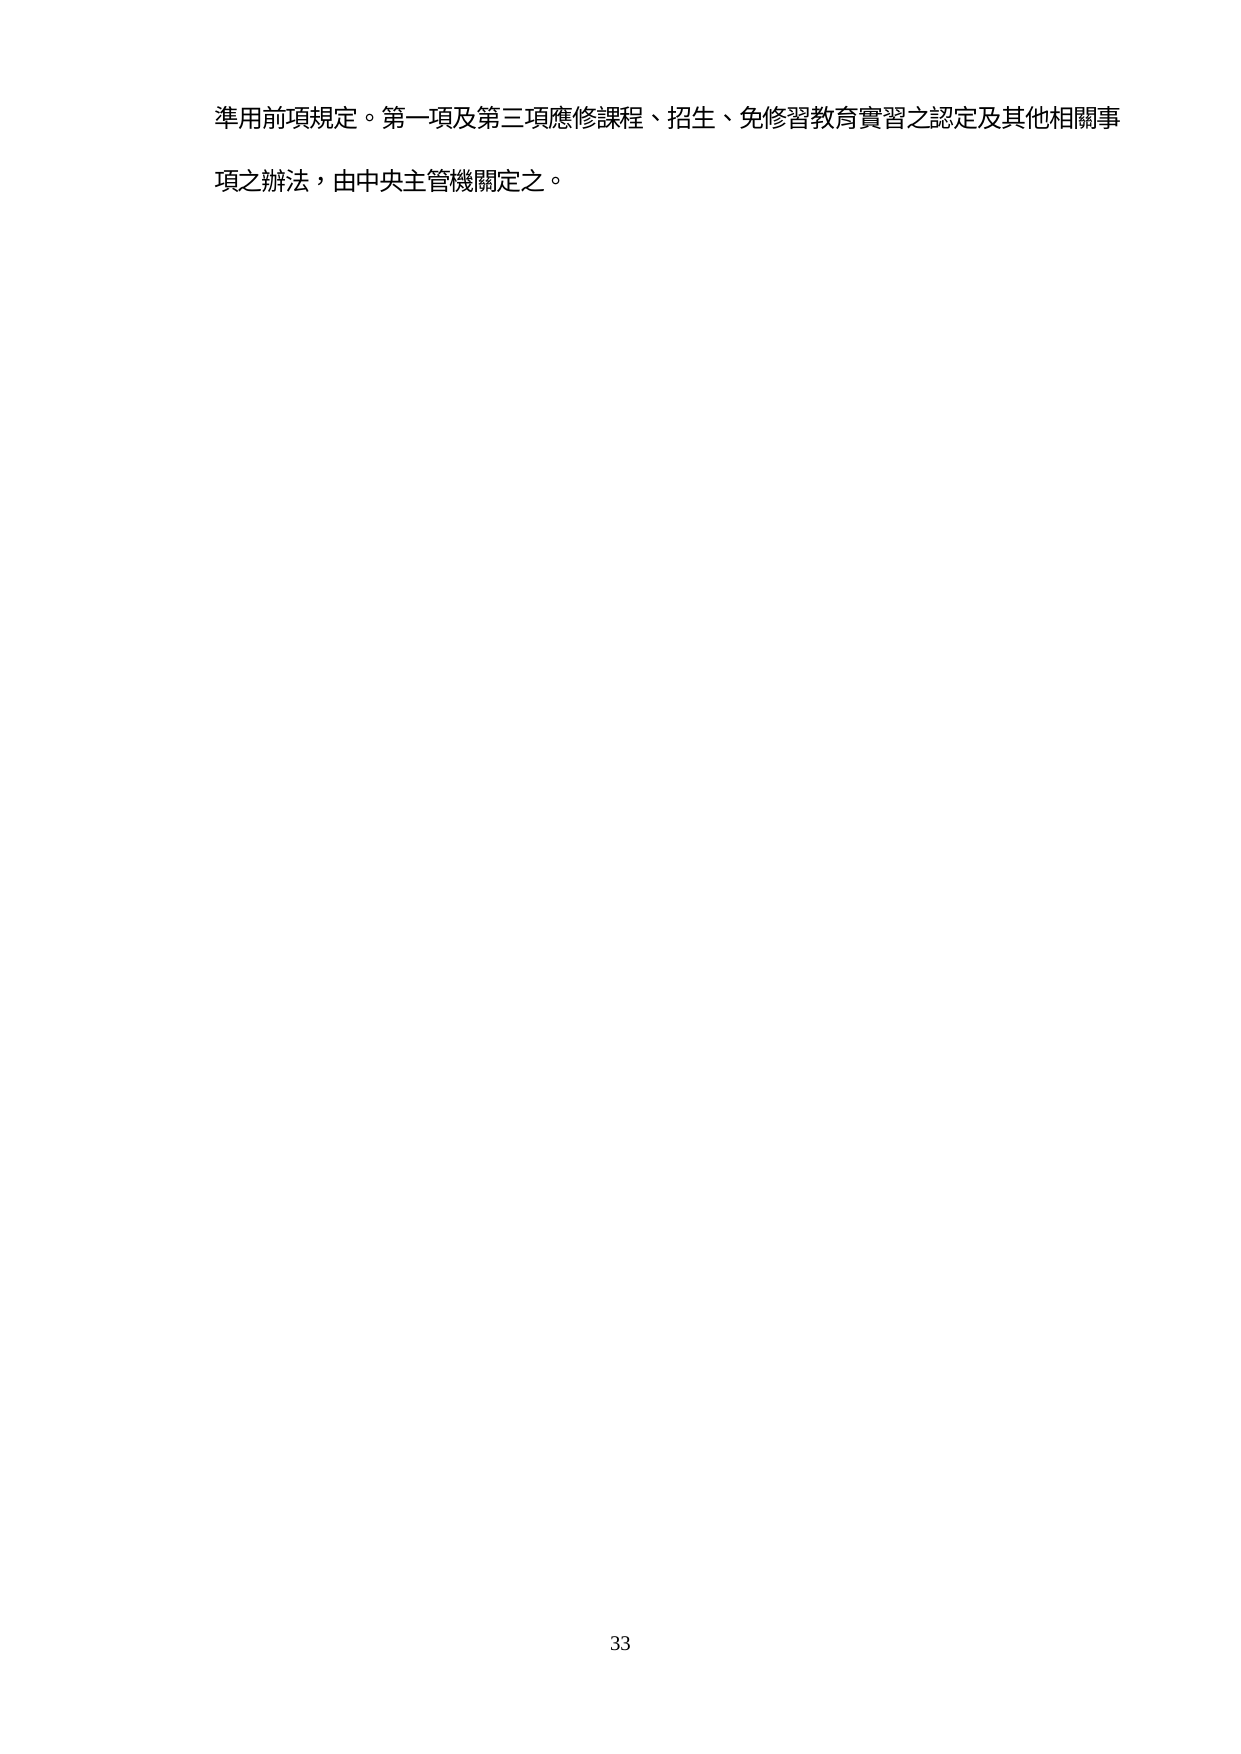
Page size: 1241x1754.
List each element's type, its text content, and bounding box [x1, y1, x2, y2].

text 準用前項規定。第一項及第三項應修課程、招生、免修習教育實習之認定及其他相關事項之辦法，由中央主管機關定之。 [214, 75, 1124, 200]
